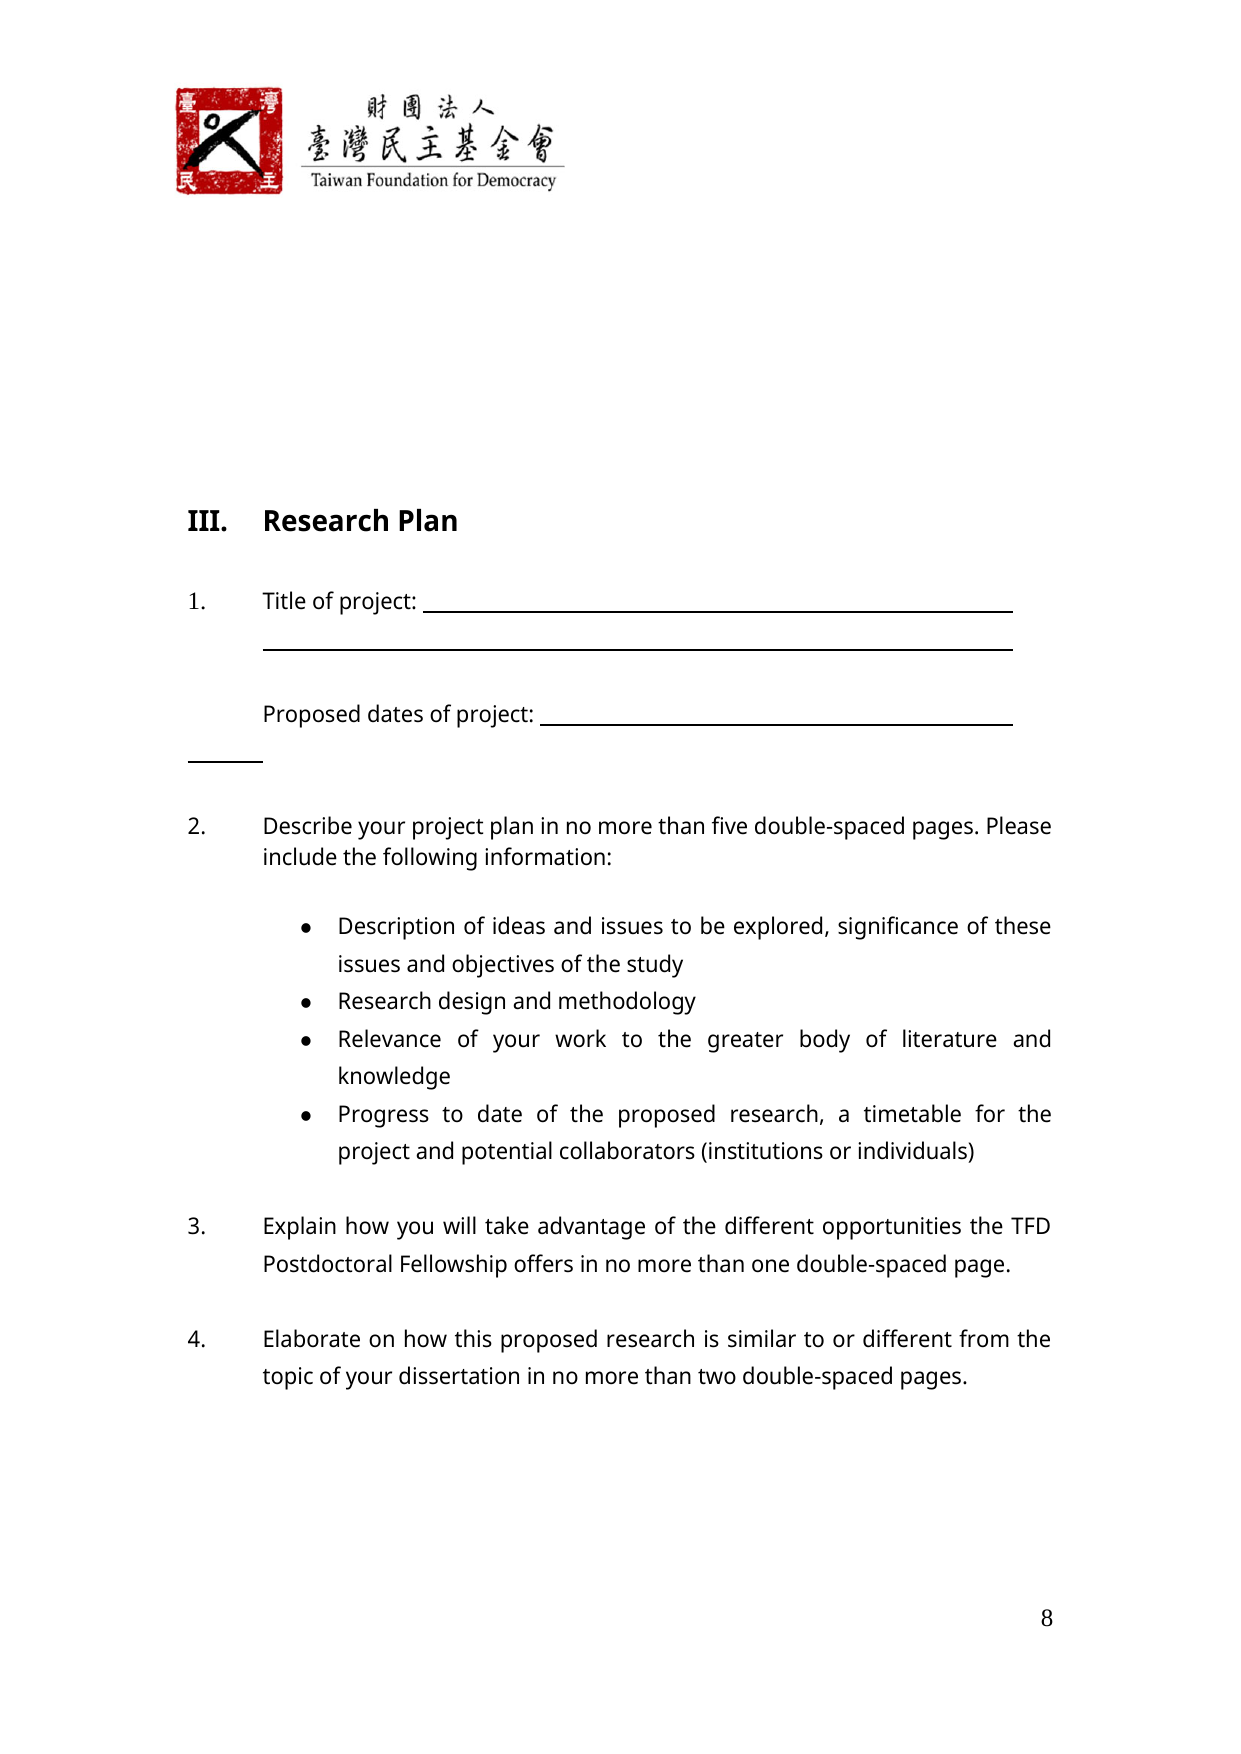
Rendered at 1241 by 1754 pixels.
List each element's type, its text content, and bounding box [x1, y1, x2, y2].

list Research design and methodology [300, 985, 1053, 1016]
list Title of project: [187, 585, 1053, 616]
list Description of ideas and issues to be explored, significance of these issues and objectives of the study [300, 910, 1053, 979]
text 3. Explain how you will take advantage of the different opportunities the TFD Postdoctoral Fellowship offers in no more than one double-spaced page. [187, 1210, 1053, 1279]
text Proposed dates of project: [187, 698, 1053, 766]
text 2. Describe your project plan in no more than five double-spaced pages. Please include the following information: [187, 810, 1053, 873]
text III. Research Plan [187, 500, 1053, 540]
list Progress to date of the proposed research, a timetable for the project and potential collaborators (institutions or individuals) [300, 1098, 1053, 1166]
text 4. Elaborate on how this proposed research is similar to or different from the topic of your dissertation in no more than two double-spaced pages. [187, 1323, 1053, 1391]
list Relevance of your work to the greater body of literature and knowledge [300, 1023, 1053, 1091]
